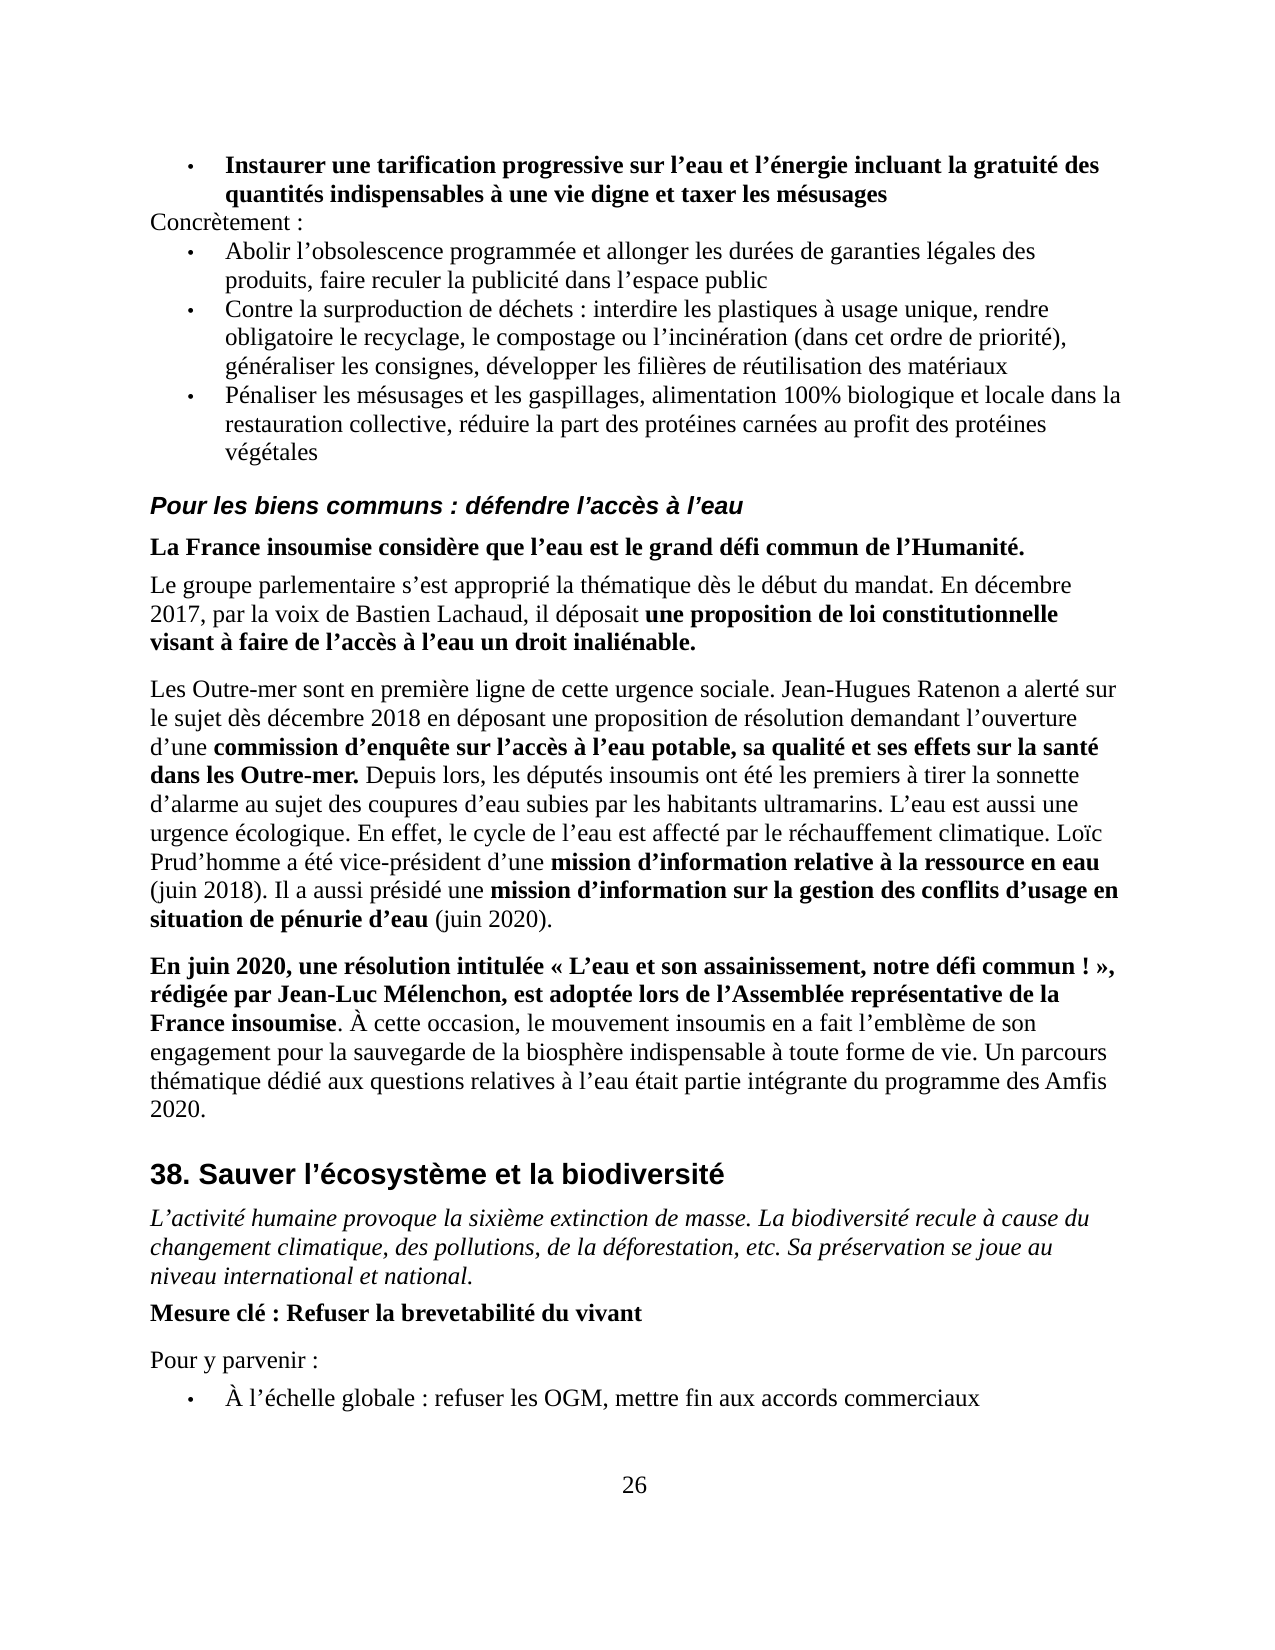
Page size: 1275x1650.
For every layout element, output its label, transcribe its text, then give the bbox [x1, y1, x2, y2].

text La France insoumise considère que l’eau est le grand défi commun de l’Humanité. [150, 532, 1125, 561]
list Pénaliser les mésusages et les gaspillages, alimentation 100% biologique et locale dans la restauration collective, réduire la part des protéines carnées au profit des protéines végétales [187, 380, 1125, 466]
text Concrètement : [150, 207, 1125, 236]
text Le groupe parlementaire s’est approprié la thématique dès le début du mandat. En décembre 2017, par la voix de Bastien Lachaud, il déposait une proposition de loi constitutionnelle visant à faire de l’accès à l’eau un droit inaliénable. [150, 570, 1125, 656]
list Contre la surproduction de déchets : interdire les plastiques à usage unique, rendre obligatoire le recyclage, le compostage ou l’incinération (dans cet ordre de priorité), généraliser les consignes, développer les filières de réutilisation des matériaux [187, 294, 1125, 380]
text En juin 2020, une résolution intitulée « L’eau et son assainissement, notre défi commun ! », rédigée par Jean-Luc Mélenchon, est adoptée lors de l’Assemblée représentative de la France insoumise. À cette occasion, le mouvement insoumis en a fait l’emblème de son engagement pour la sauvegarde de la biosphère indispensable à toute forme de vie. Un parcours thématique dédié aux questions relatives à l’eau était partie intégrante du programme des Amfis 2020. [150, 951, 1125, 1123]
list Instaurer une tarification progressive sur l’eau et l’énergie incluant la gratuité des quantités indispensables à une vie digne et taxer les mésusages [187, 150, 1125, 207]
text L’activité humaine provoque la sixième extinction de masse. La biodiversité recule à cause du changement climatique, des pollutions, de la déforestation, etc. Sa préservation se joue au niveau international et national. [150, 1203, 1125, 1289]
text Mesure clé : Refuser la brevetabilité du vivant [150, 1298, 1125, 1327]
text Les Outre-mer sont en première ligne de cette urgence sociale. Jean-Hugues Ratenon a alerté sur le sujet dès décembre 2018 en déposant une proposition de résolution demandant l’ouverture d’une commission d’enquête sur l’accès à l’eau potable, sa qualité et ses effets sur la santé dans les Outre-mer. Depuis lors, les députés insoumis ont été les premiers à tirer la sonnette d’alarme au sujet des coupures d’eau subies par les habitants ultramarins. L’eau est aussi une urgence écologique. En effet, le cycle de l’eau est affecté par le réchauffement climatique. Loïc Prud’homme a été vice-président d’une mission d’information relative à la ressource en eau (juin 2018). Il a aussi présidé une mission d’information sur la gestion des conflits d’usage en situation de pénurie d’eau (juin 2020). [150, 674, 1125, 933]
subtitle 38. Sauver l’écosystème et la biodiversité [150, 1157, 1125, 1191]
text Pour y parvenir : [150, 1345, 1125, 1374]
list À l’échelle globale : refuser les OGM, mettre fin aux accords commerciaux [187, 1383, 1125, 1412]
list Abolir l’obsolescence programmée et allonger les durées de garanties légales des produits, faire reculer la publicité dans l’espace public [187, 236, 1125, 294]
subtitle Pour les biens communs : défendre l’accès à l’eau [150, 491, 1125, 520]
